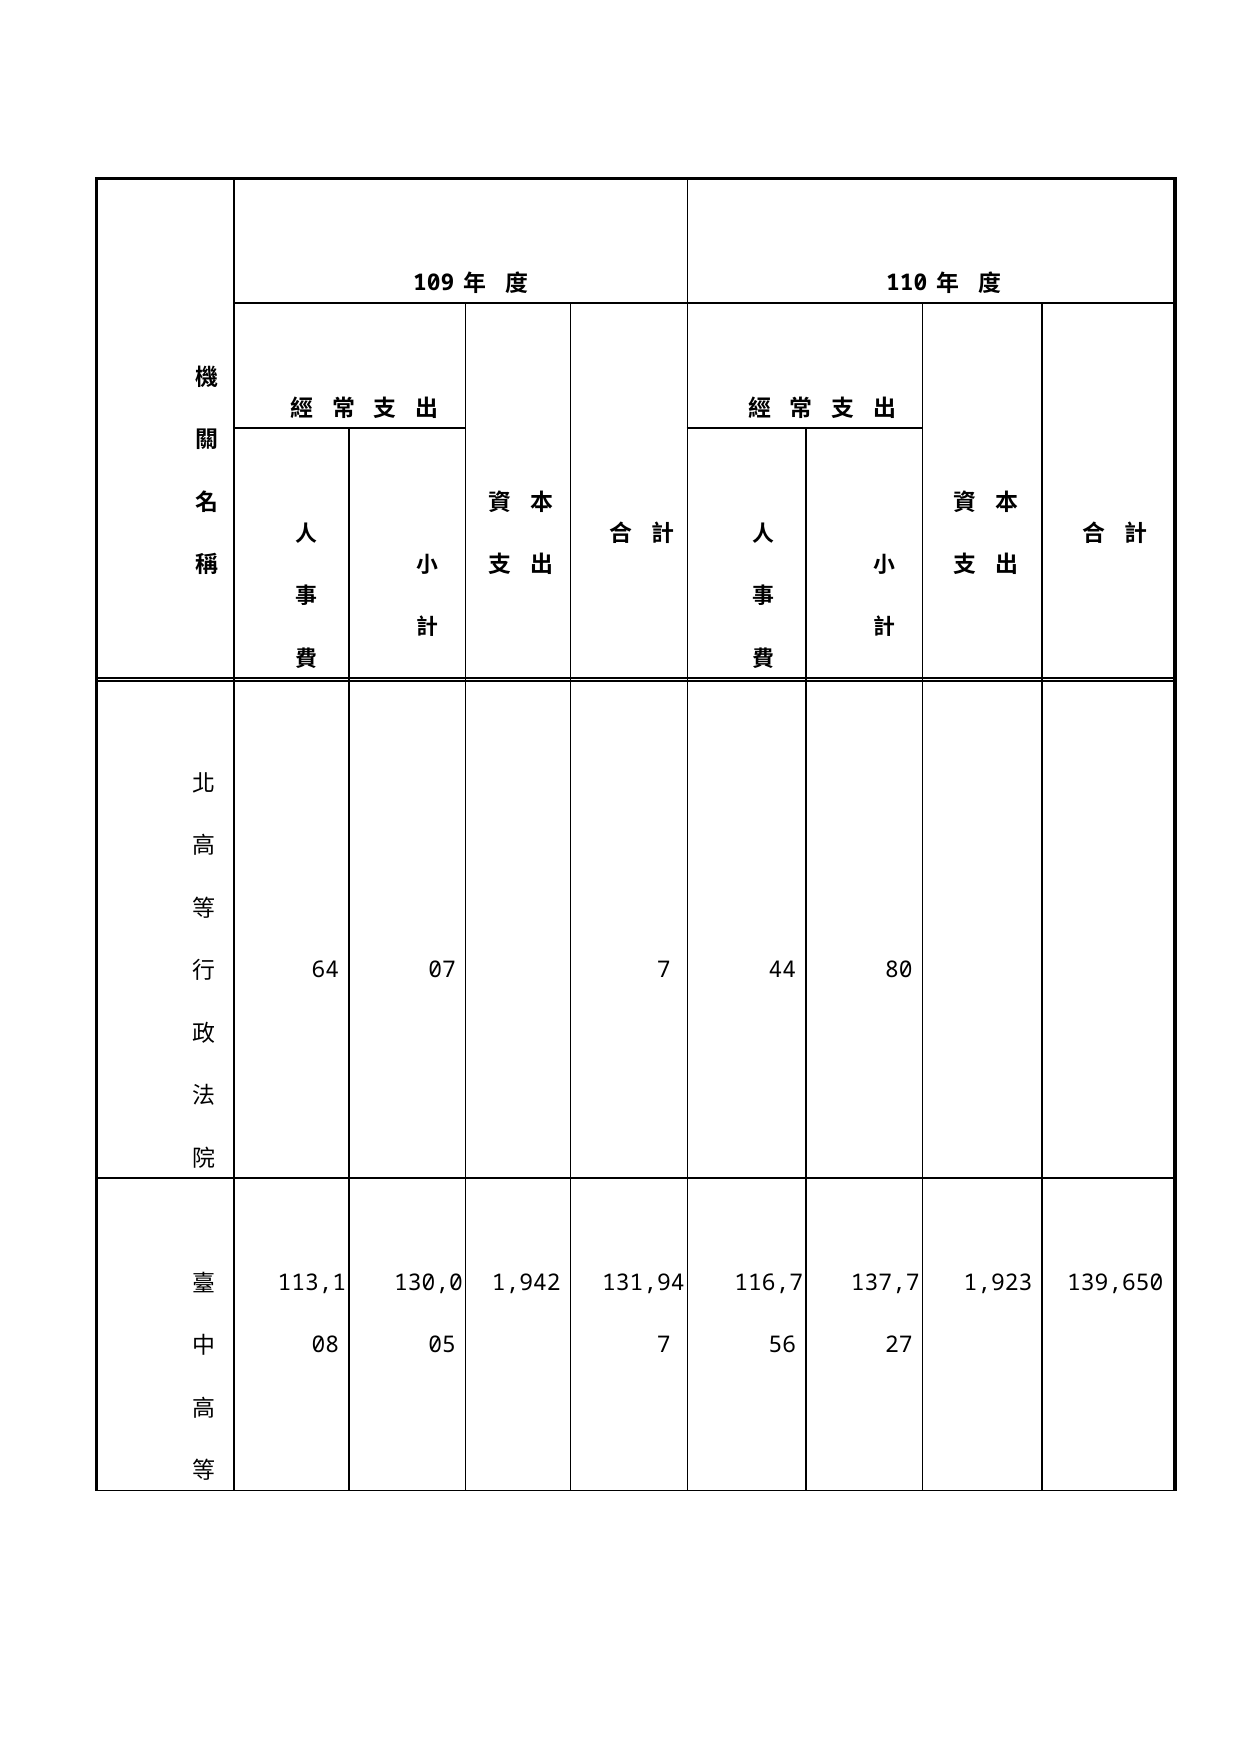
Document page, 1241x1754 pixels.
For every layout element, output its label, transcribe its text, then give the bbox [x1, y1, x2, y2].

table_cell 113,108 [235, 1179, 348, 1490]
table_cell 小計 [807, 429, 922, 677]
table_cell 07 [350, 682, 465, 1177]
table_cell 131,947 [571, 1179, 687, 1490]
table_cell 1,942 [466, 1179, 570, 1490]
table_cell 139,650 [1043, 1179, 1173, 1490]
table_cell 合計 [1043, 304, 1173, 677]
table_cell 130,005 [350, 1179, 465, 1490]
table_cell 資本 支出 [923, 304, 1041, 677]
table_cell 北高等行政法院 [98, 682, 233, 1177]
table_cell 116,756 [688, 1179, 805, 1490]
table_cell 44 [688, 682, 805, 1177]
table_cell 臺中高等 [98, 1179, 233, 1490]
table_cell [466, 682, 570, 1177]
table_cell 7 [571, 682, 687, 1177]
table_cell 人事費 [235, 429, 348, 677]
table_cell 小計 [350, 429, 465, 677]
table_cell 人事費 [688, 429, 805, 677]
table_cell 合計 [571, 304, 687, 677]
table_header 109年度 [235, 180, 687, 302]
table_cell 經常支出 [235, 304, 465, 427]
table_cell [1043, 682, 1173, 1177]
table_cell 1,923 [923, 1179, 1041, 1490]
table_header 110年度 [688, 180, 1173, 302]
table_cell 資本 支出 [466, 304, 570, 677]
table_cell 137,727 [807, 1179, 922, 1490]
table_cell [923, 682, 1041, 1177]
table_cell 80 [807, 682, 922, 1177]
table_cell 64 [235, 682, 348, 1177]
table_cell 經常支出 [688, 304, 922, 427]
table_header 機關名稱 [98, 180, 233, 677]
